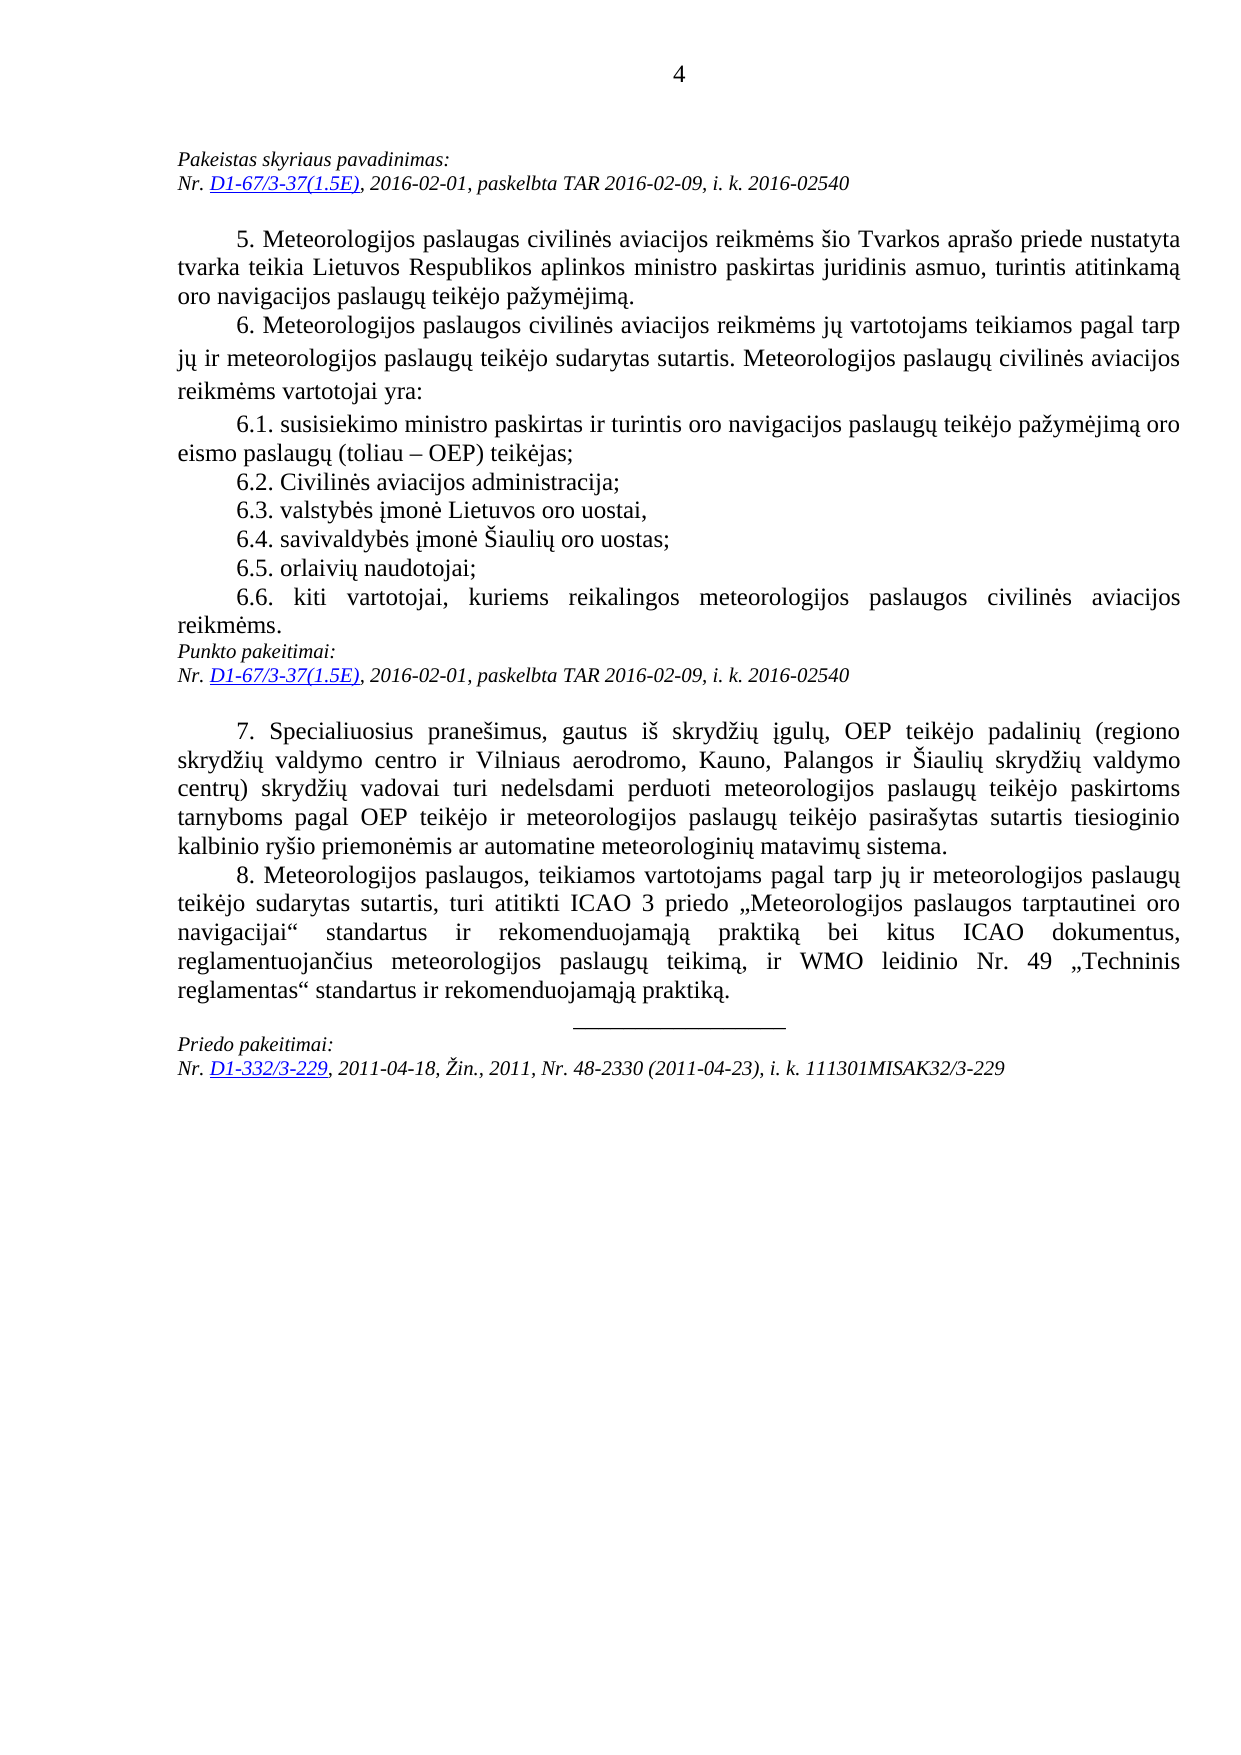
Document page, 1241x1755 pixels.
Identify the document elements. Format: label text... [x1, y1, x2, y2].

text Nr. D1-332/3-229, 2011-04-18, Žin., 2011, Nr. 48-2330 (2011-04-23), i. k. 111301MISAK32/3-229 [177, 1056, 1181, 1080]
text 5. Meteorologijos paslaugas civilinės aviacijos reikmėms šio Tvarkos aprašo priede nustatyta tvarka teikia Lietuvos Respublikos aplinkos ministro paskirtas juridinis asmuo, turintis atitinkamą oro navigacijos paslaugų teikėjo pažymėjimą. [177, 224, 1181, 310]
text Nr. D1-67/3-37(1.5E), 2016-02-01, paskelbta TAR 2016-02-09, i. k. 2016-02540 [177, 171, 1181, 195]
text 6. Meteorologijos paslaugos civilinės aviacijos reikmėms jų vartotojams teikiamos pagal tarp jų ir meteorologijos paslaugų teikėjo sudarytas sutartis. Meteorologijos paslaugų civilinės aviacijos reikmėms vartotojai yra: [177, 310, 1181, 405]
text _________________ [177, 1003, 1181, 1032]
text 8. Meteorologijos paslaugos, teikiamos vartotojams pagal tarp jų ir meteorologijos paslaugų teikėjo sudarytas sutartis, turi atitikti ICAO 3 priedo „Meteorologijos paslaugos tarptautinei oro navigacijai“ standartus ir rekomenduojamąją praktiką bei kitus ICAO dokumentus, reglamentuojančius meteorologijos paslaugų teikimą, ir WMO leidinio Nr. 49 „Techninis reglamentas“ standartus ir rekomenduojamąją praktiką. [177, 860, 1181, 1003]
text 6.3. valstybės įmonė Lietuvos oro uostai, [177, 495, 1181, 524]
text Priedo pakeitimai: [177, 1032, 1181, 1056]
text 6.5. orlaivių naudotojai; [177, 553, 1181, 582]
text 6.6. kiti vartotojai, kuriems reikalingos meteorologijos paslaugos civilinės aviacijos reikmėms. [177, 582, 1181, 639]
text 7. Specialiuosius pranešimus, gautus iš skrydžių įgulų, OEP teikėjo padalinių (regiono skrydžių valdymo centro ir Vilniaus aerodromo, Kauno, Palangos ir Šiaulių skrydžių valdymo centrų) skrydžių vadovai turi nedelsdami perduoti meteorologijos paslaugų teikėjo paskirtoms tarnyboms pagal OEP teikėjo ir meteorologijos paslaugų teikėjo pasirašytas sutartis tiesioginio kalbinio ryšio priemonėmis ar automatine meteorologinių matavimų sistema. [177, 716, 1181, 860]
text Pakeistas skyriaus pavadinimas: [177, 147, 1181, 171]
text 6.1. susisiekimo ministro paskirtas ir turintis oro navigacijos paslaugų teikėjo pažymėjimą oro eismo paslaugų (toliau – OEP) teikėjas; [177, 409, 1181, 467]
text 6.2. Civilinės aviacijos administracija; [177, 467, 1181, 495]
text 6.4. savivaldybės įmonė Šiaulių oro uostas; [177, 524, 1181, 553]
text Punkto pakeitimai: [177, 639, 1181, 663]
text Nr. D1-67/3-37(1.5E), 2016-02-01, paskelbta TAR 2016-02-09, i. k. 2016-02540 [177, 663, 1181, 687]
